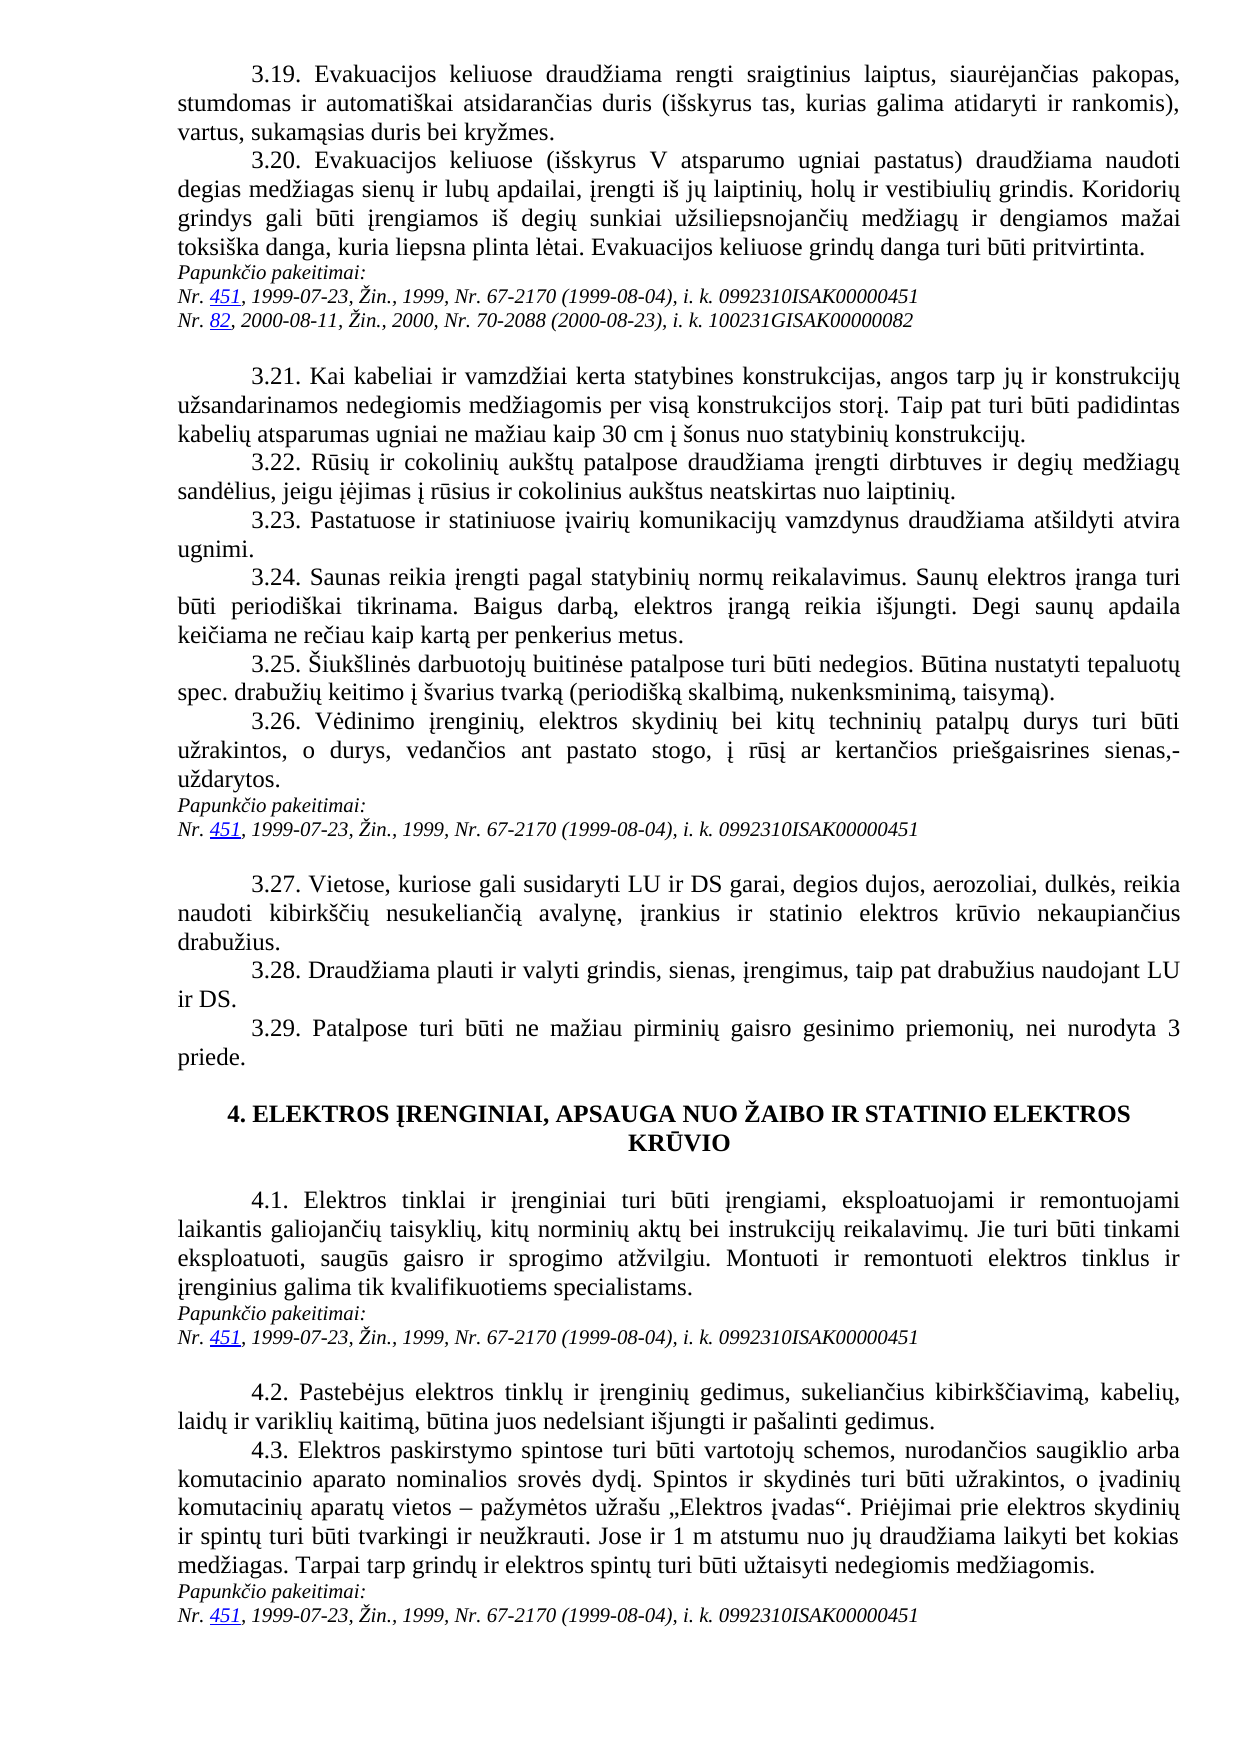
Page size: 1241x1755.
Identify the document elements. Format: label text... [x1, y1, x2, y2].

text 3.23. Pastatuose ir statiniuose įvairių komunikacijų vamzdynus draudžiama atšildyti atvira ugnimi. [177, 505, 1181, 562]
text Nr. 451, 1999-07-23, Žin., 1999, Nr. 67-2170 (1999-08-04), i. k. 0992310ISAK00000451 [177, 284, 1181, 308]
text 3.28. Draudžiama plauti ir valyti grindis, sienas, įrengimus, taip pat drabužius naudojant LU ir DS. [177, 956, 1181, 1013]
text 3.21. Kai kabeliai ir vamzdžiai kerta statybines konstrukcijas, angos tarp jų ir konstrukcijų užsandarinamos nedegiomis medžiagomis per visą konstrukcijos storį. Taip pat turi būti padidintas kabelių atsparumas ugniai ne mažiau kaip 30 cm į šonus nuo statybinių konstrukcijų. [177, 361, 1181, 447]
text Nr. 82, 2000-08-11, Žin., 2000, Nr. 70-2088 (2000-08-23), i. k. 100231GISAK00000082 [177, 308, 1181, 332]
text 3.26. Vėdinimo įrenginių, elektros skydinių bei kitų techninių patalpų durys turi būti užrakintos, o durys, vedančios ant pastato stogo, į rūsį ar kertančios priešgaisrines sienas,- uždarytos. [177, 706, 1181, 792]
text 3.20. Evakuacijos keliuose (išskyrus V atsparumo ugniai pastatus) draudžiama naudoti degias medžiagas sienų ir lubų apdailai, įrengti iš jų laiptinių, holų ir vestibiulių grindis. Koridorių grindys gali būti įrengiamos iš degių sunkiai užsiliepsnojančių medžiagų ir dengiamos mažai toksiška danga, kuria liepsna plinta lėtai. Evakuacijos keliuose grindų danga turi būti pritvirtinta. [177, 145, 1181, 260]
text Nr. 451, 1999-07-23, Žin., 1999, Nr. 67-2170 (1999-08-04), i. k. 0992310ISAK00000451 [177, 1325, 1181, 1349]
text 4.2. Pastebėjus elektros tinklų ir įrenginių gedimus, sukeliančius kibirkščiavimą, kabelių, laidų ir variklių kaitimą, būtina juos nedelsiant išjungti ir pašalinti gedimus. [177, 1377, 1181, 1435]
text 4.3. Elektros paskirstymo spintose turi būti vartotojų schemos, nurodančios saugiklio arba komutacinio aparato nominalios srovės dydį. Spintos ir skydinės turi būti užrakintos, o įvadinių komutacinių aparatų vietos – pažymėtos užrašu „Elektros įvadas“. Priėjimai prie elektros skydinių ir spintų turi būti tvarkingi ir neužkrauti. Jose ir 1 m atstumu nuo jų draudžiama laikyti bet kokias medžiagas. Tarpai tarp grindų ir elektros spintų turi būti užtaisyti nedegiomis medžiagomis. [177, 1435, 1181, 1579]
text Papunkčio pakeitimai: [177, 260, 1181, 284]
text Papunkčio pakeitimai: [177, 1301, 1181, 1325]
text 3.27. Vietose, kuriose gali susidaryti LU ir DS garai, degios dujos, aerozoliai, dulkės, reikia naudoti kibirkščių nesukeliančią avalynę, įrankius ir statinio elektros krūvio nekaupiančius drabužius. [177, 869, 1181, 956]
text 4.1. Elektros tinklai ir įrenginiai turi būti įrengiami, eksploatuojami ir remontuojami laikantis galiojančių taisyklių, kitų norminių aktų bei instrukcijų reikalavimų. Jie turi būti tinkami eksploatuoti, saugūs gaisro ir sprogimo atžvilgiu. Montuoti ir remontuoti elektros tinklus ir įrenginius galima tik kvalifikuotiems specialistams. [177, 1186, 1181, 1301]
text Nr. 451, 1999-07-23, Žin., 1999, Nr. 67-2170 (1999-08-04), i. k. 0992310ISAK00000451 [177, 817, 1181, 841]
text 4. ELEKTROS ĮRENGINIAI, APSAUGA NUO ŽAIBO IR STATINIO ELEKTROS KRŪVIO [177, 1099, 1181, 1157]
text Nr. 451, 1999-07-23, Žin., 1999, Nr. 67-2170 (1999-08-04), i. k. 0992310ISAK00000451 [177, 1603, 1181, 1627]
text 3.19. Evakuacijos keliuose draudžiama rengti sraigtinius laiptus, siaurėjančias pakopas, stumdomas ir automatiškai atsidarančias duris (išskyrus tas, kurias galima atidaryti ir rankomis), vartus, sukamąsias duris bei kryžmes. [177, 59, 1181, 145]
text Papunkčio pakeitimai: [177, 792, 1181, 817]
text 3.22. Rūsių ir cokolinių aukštų patalpose draudžiama įrengti dirbtuves ir degių medžiagų sandėlius, jeigu įėjimas į rūsius ir cokolinius aukštus neatskirtas nuo laiptinių. [177, 447, 1181, 505]
text 3.25. Šiukšlinės darbuotojų buitinėse patalpose turi būti nedegios. Būtina nustatyti tepaluotų spec. drabužių keitimo į švarius tvarką (periodišką skalbimą, nukenksminimą, taisymą). [177, 649, 1181, 706]
text 3.24. Saunas reikia įrengti pagal statybinių normų reikalavimus. Saunų elektros įranga turi būti periodiškai tikrinama. Baigus darbą, elektros įrangą reikia išjungti. Degi saunų apdaila keičiama ne rečiau kaip kartą per penkerius metus. [177, 562, 1181, 649]
text 3.29. Patalpose turi būti ne mažiau pirminių gaisro gesinimo priemonių, nei nurodyta 3 priede. [177, 1013, 1181, 1071]
text Papunkčio pakeitimai: [177, 1579, 1181, 1603]
